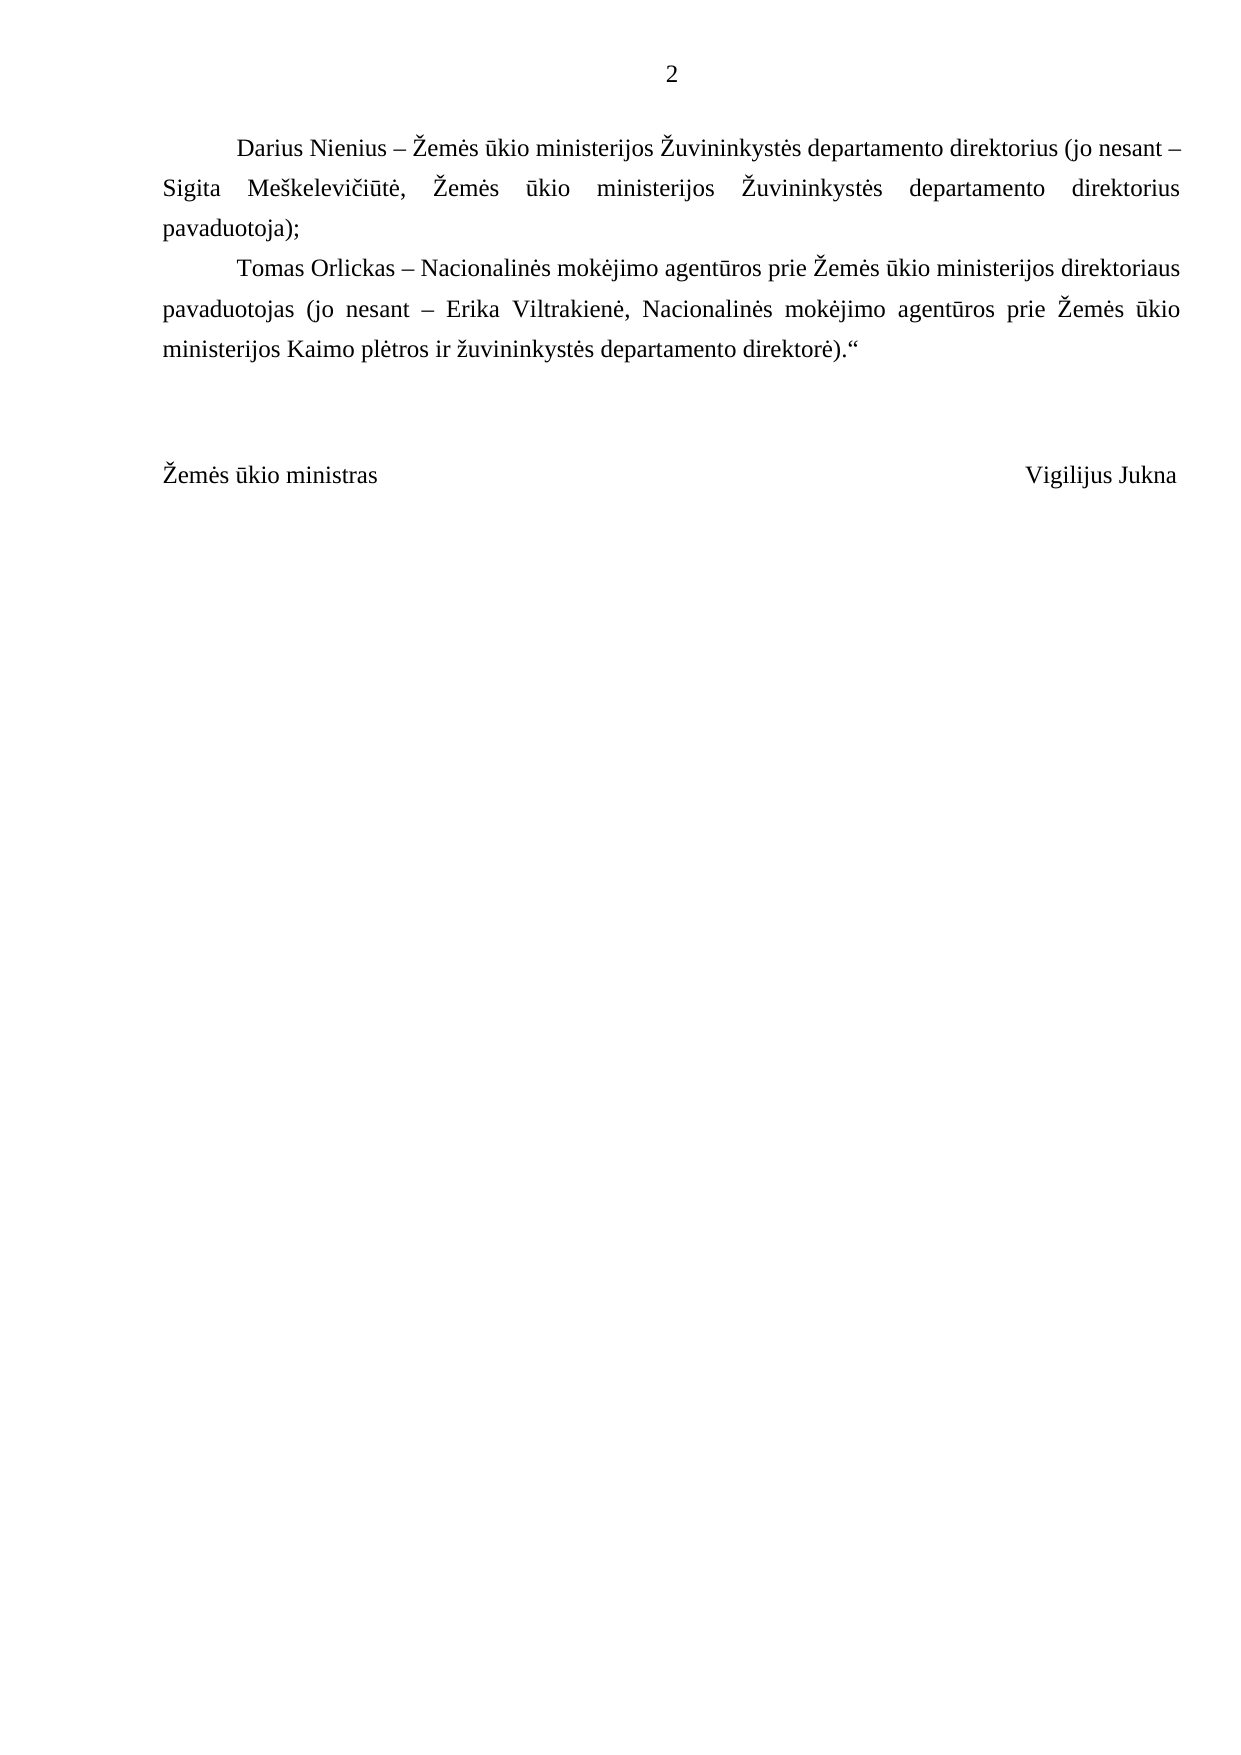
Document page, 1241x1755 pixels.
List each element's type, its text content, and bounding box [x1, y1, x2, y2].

text Žemės ūkio ministras Vigilijus Jukna [162, 460, 1181, 489]
text Tomas Orlickas – Nacionalinės mokėjimo agentūros prie Žemės ūkio ministerijos direktoriaus pavaduotojas (jo nesant – Erika Viltrakienė, Nacionalinės mokėjimo agentūros prie Žemės ūkio ministerijos Kaimo plėtros ir žuvininkystės departamento direktorė).“ [162, 253, 1181, 363]
text Darius Nienius – Žemės ūkio ministerijos Žuvininkystės departamento direktorius (jo nesant – Sigita Meškelevičiūtė, Žemės ūkio ministerijos Žuvininkystės departamento direktorius pavaduotoja); [162, 133, 1181, 242]
